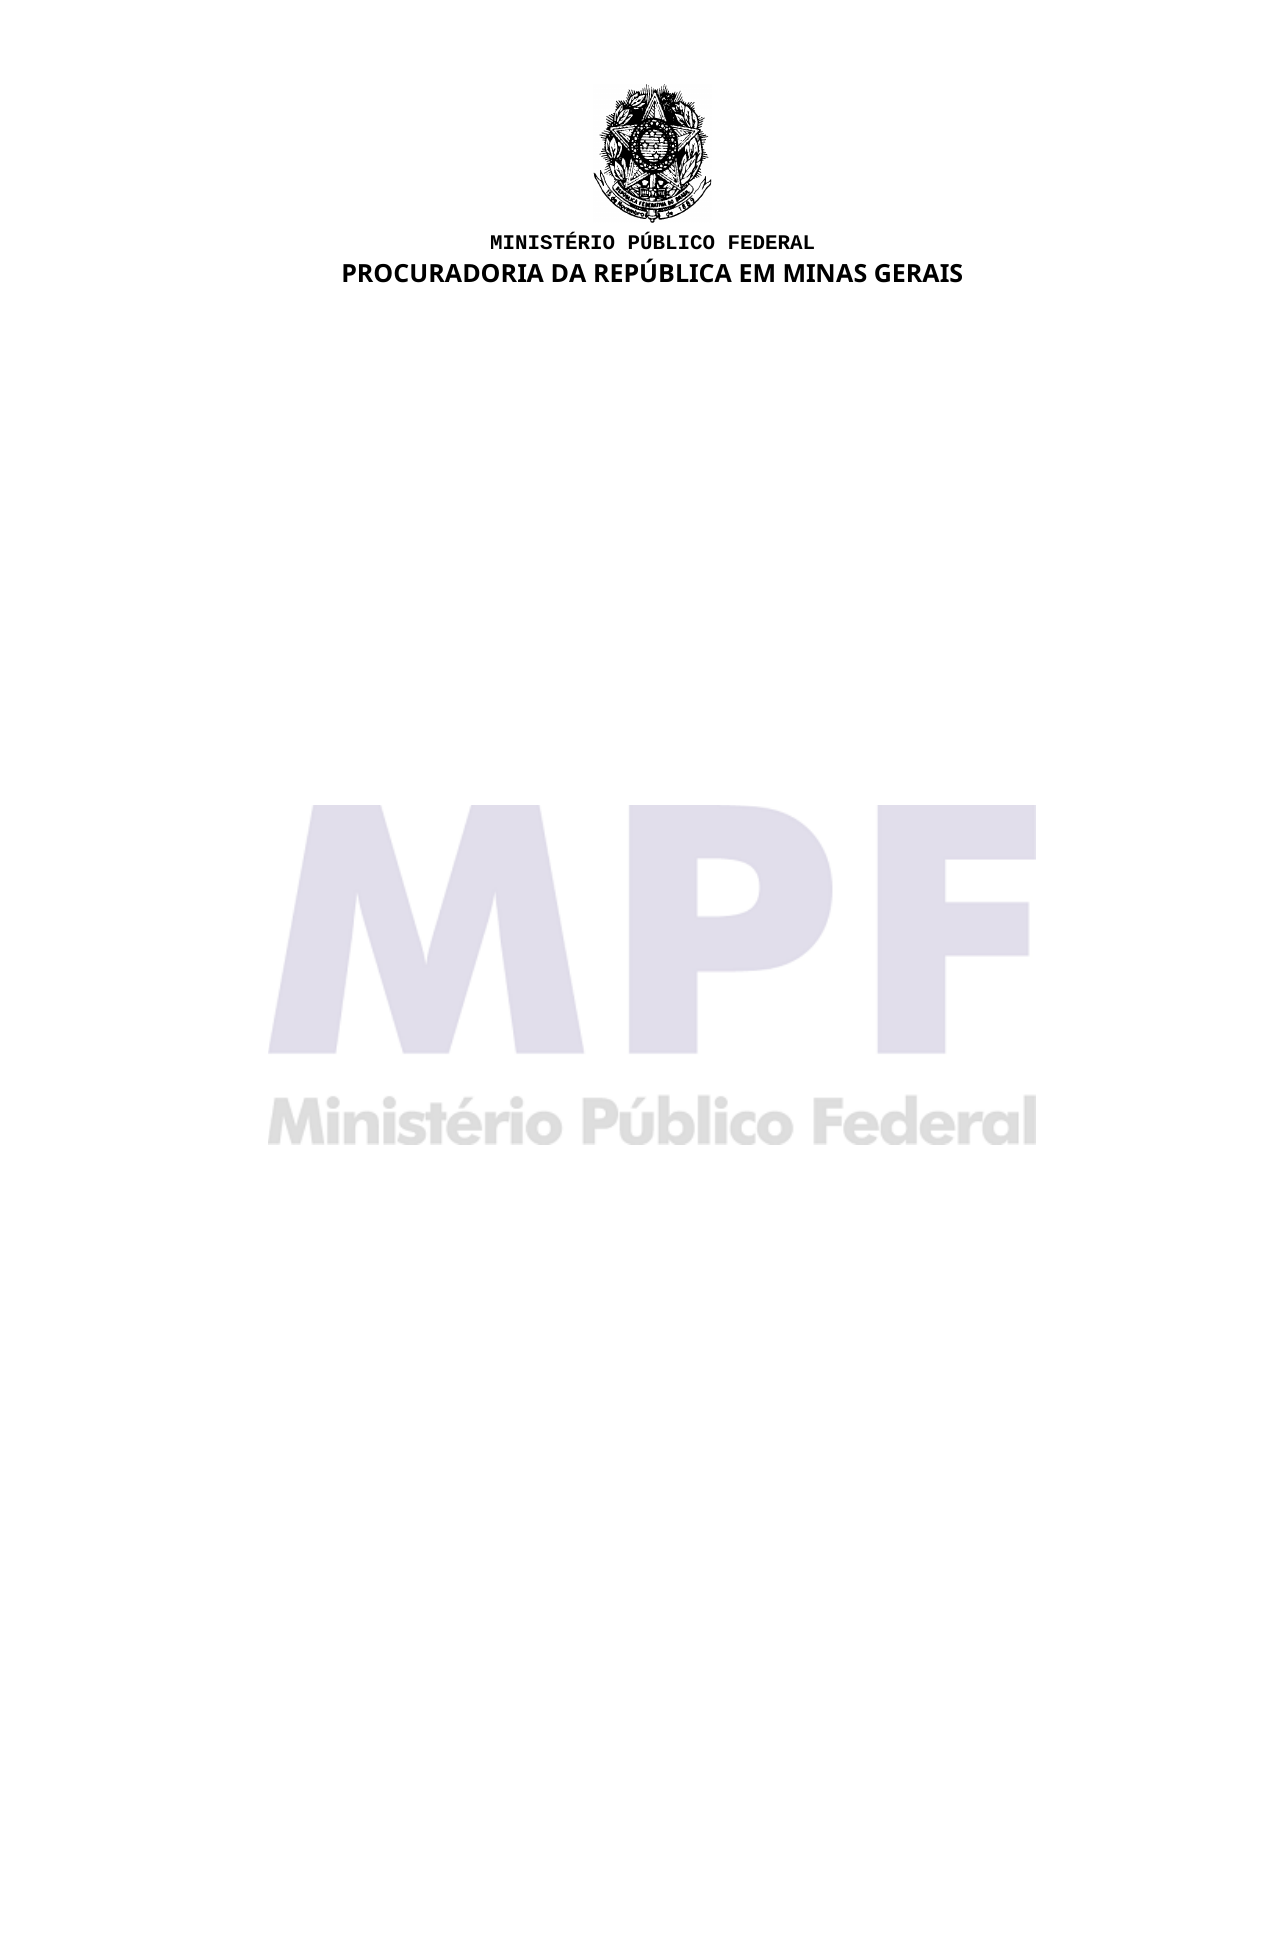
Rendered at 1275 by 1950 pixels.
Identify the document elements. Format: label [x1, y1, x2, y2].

picture [593, 84, 712, 223]
picture [268, 805, 1036, 1145]
